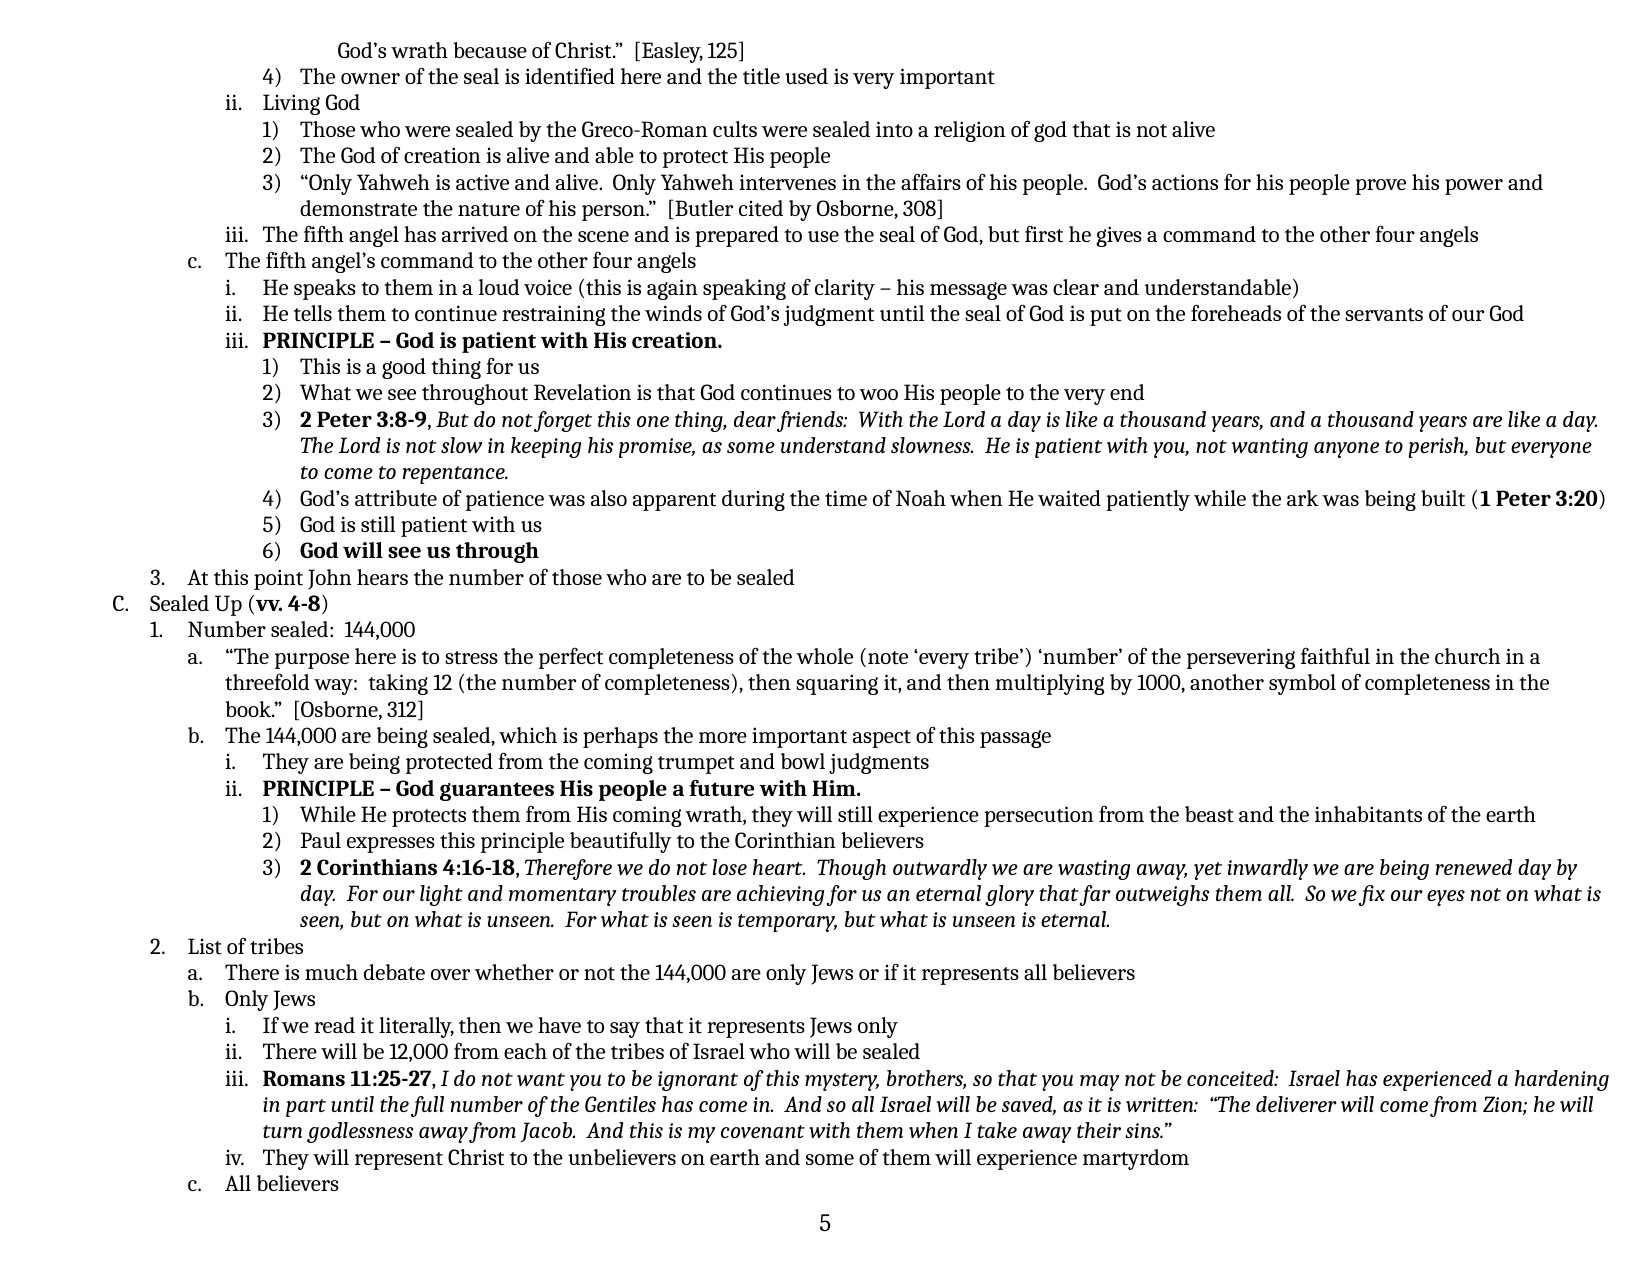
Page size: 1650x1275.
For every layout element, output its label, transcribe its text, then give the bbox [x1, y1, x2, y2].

list 2 Corinthians 4:16-18, Therefore we do not lose heart. Though outwardly we are wasting away, yet inwardly we are being renewed day by day. For our light and momentary troubles are achieving for us an eternal glory that far outweighs them all. So we fix our eyes not on what is seen, but on what is unseen. For what is seen is temporary, but what is unseen is eternal. [262, 854, 1612, 933]
list All believers [187, 1171, 1612, 1197]
list The God of creation is alive and able to protect His people [262, 143, 1612, 169]
list Romans 11:25-27, I do not want you to be ignorant of this mystery, brothers, so that you may not be conceited: Israel has experienced a hardening in part until the full number of the Gentiles has come in. And so all Israel will be saved, as it is written: “The deliverer will come from Zion; he will turn godlessness away from Jacob. And this is my covenant with them when I take away their sins.” [225, 1065, 1612, 1144]
list God will see us through [262, 538, 1612, 564]
list God is still patient with us [262, 512, 1612, 538]
list God’s attribute of patience was also apparent during the time of Noah when He waited patiently while the ark was being built (1 Peter 3:20) [262, 486, 1612, 512]
list PRINCIPLE – God is patient with His creation. [225, 327, 1612, 354]
list “Only Yahweh is active and alive. Only Yahweh intervenes in the affairs of his people. God’s actions for his people prove his power and demonstrate the nature of his person.” [Butler cited by Osborne, 308] [262, 169, 1612, 222]
list The owner of the seal is identified here and the title used is very important [262, 64, 1612, 90]
list They are being protected from the coming trumpet and bowl judgments [225, 749, 1612, 775]
list He tells them to continue restraining the winds of God’s judgment until the seal of God is put on the foreheads of the servants of our God [225, 301, 1612, 327]
list “The purpose here is to stress the perfect completeness of the whole (note ‘every tribe’) ‘number’ of the persevering faithful in the church in a threefold way: taking 12 (the number of completeness), then squaring it, and then multiplying by 1000, another symbol of completeness in the book.” [Osborne, 312] [187, 644, 1612, 723]
list They will represent Christ to the unbelievers on earth and some of them will experience martyrdom [225, 1144, 1612, 1171]
list Sealed Up (vv. 4-8) [112, 591, 1612, 617]
list The 144,000 are being sealed, which is perhaps the more important aspect of this passage [187, 723, 1612, 749]
list The fifth angel has arrived on the scene and is prepared to use the seal of God, but first he gives a command to the other four angels [225, 222, 1612, 248]
list Paul expresses this principle beautifully to the Corinthian believers [262, 828, 1612, 854]
list The fifth angel’s command to the other four angels [187, 248, 1612, 275]
list Number sealed: 144,000 [150, 617, 1612, 644]
list God’s wrath because of Christ.” [Easley, 125] [300, 37, 1612, 64]
list This is a good thing for us [262, 354, 1612, 380]
list What we see throughout Revelation is that God continues to woo His people to the very end [262, 380, 1612, 406]
list If we read it literally, then we have to say that it represents Jews only [225, 1013, 1612, 1039]
list There will be 12,000 from each of the tribes of Israel who will be sealed [225, 1039, 1612, 1065]
list He speaks to them in a loud voice (this is again speaking of clarity – his message was clear and understandable) [225, 275, 1612, 301]
list Only Jews [187, 986, 1612, 1013]
list Those who were sealed by the Greco-Roman cults were sealed into a religion of god that is not alive [262, 117, 1612, 143]
list Living God [225, 90, 1612, 117]
list 2 Peter 3:8-9, But do not forget this one thing, dear friends: With the Lord a day is like a thousand years, and a thousand years are like a day. The Lord is not slow in keeping his promise, as some understand slowness. He is patient with you, not wanting anyone to perish, but everyone to come to repentance. [262, 406, 1612, 486]
list List of tribes [150, 933, 1612, 960]
list PRINCIPLE – God guarantees His people a future with Him. [225, 775, 1612, 802]
list While He protects them from His coming wrath, they will still experience persecution from the beast and the inhabitants of the earth [262, 802, 1612, 828]
list There is much debate over whether or not the 144,000 are only Jews or if it represents all believers [187, 960, 1612, 986]
list At this point John hears the number of those who are to be sealed [150, 564, 1612, 591]
